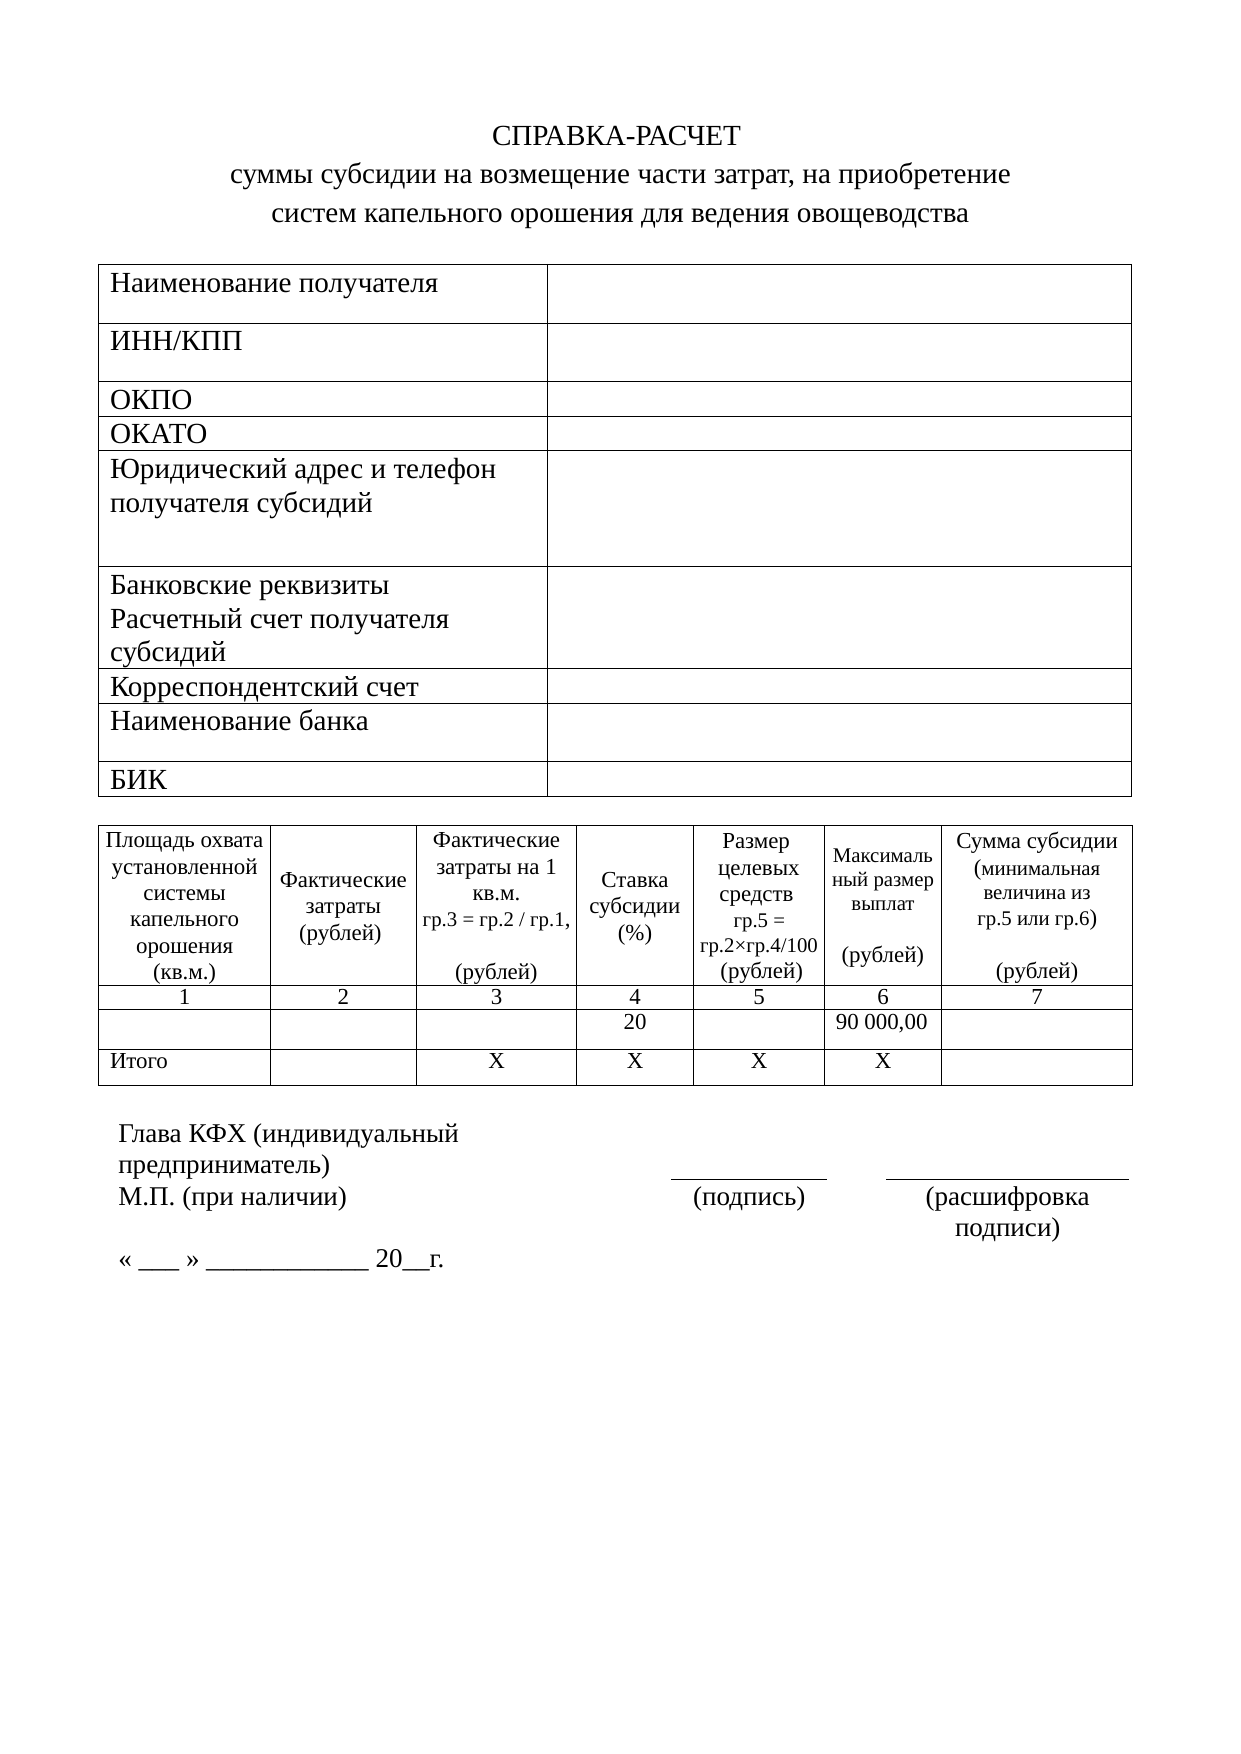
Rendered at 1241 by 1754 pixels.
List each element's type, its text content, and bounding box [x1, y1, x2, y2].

table_header Наименование получателя [99, 265, 547, 322]
table_cell [548, 324, 1131, 381]
table_cell [548, 451, 1131, 566]
table_cell [942, 1010, 1132, 1049]
table_cell Корреспондентский счет [99, 669, 547, 702]
table_header [548, 265, 1131, 322]
table_cell [548, 762, 1131, 796]
table_header Размер целевых средств гр.5 = гр.2×гр.4/100 (рублей) [694, 826, 824, 984]
table_cell Х [825, 1050, 941, 1085]
table_cell Итого [99, 1050, 270, 1085]
table_header [827, 1117, 886, 1179]
table_cell Х [694, 1050, 824, 1085]
table_cell Наименование банка [99, 704, 547, 761]
table_header Глава КФХ (индивидуальный предприниматель) [107, 1117, 671, 1179]
table_cell 20 [577, 1010, 693, 1049]
table_header Площадь охвата установленной системы капельного орошения (кв.м.) [99, 826, 270, 984]
table_cell 6 [825, 986, 941, 1009]
table_cell [271, 1010, 416, 1049]
table_cell ИНН/КПП [99, 324, 547, 381]
table_header [671, 1117, 827, 1179]
table_cell [671, 1243, 827, 1274]
table_cell 90 000,00 [825, 1010, 941, 1049]
table_header Фактические затраты (рублей) [271, 826, 416, 984]
table_cell [942, 1050, 1132, 1085]
table_cell 5 [694, 986, 824, 1009]
table_cell [548, 567, 1131, 668]
text СПРАВКА-РАСЧЕТ [118, 118, 1122, 152]
table_cell (подпись) [671, 1180, 827, 1242]
table_cell [548, 704, 1131, 761]
table_cell 2 [271, 986, 416, 1009]
table_cell 4 [577, 986, 693, 1009]
table_header [886, 1117, 1129, 1179]
table_cell [99, 1010, 270, 1049]
table_cell [827, 1179, 886, 1242]
text суммы субсидии на возмещение части затрат, на приобретение [118, 157, 1122, 190]
table_cell [827, 1243, 886, 1274]
table_cell ОКПО [99, 382, 547, 416]
table_header Сумма субсидии (минимальная величина из гр.5 или гр.6) (рублей) [942, 826, 1132, 984]
text систем капельного орошения для ведения овощеводства [118, 195, 1122, 229]
table_cell Юридический адрес и телефон получателя субсидий [99, 451, 547, 566]
table_cell Банковские реквизиты Расчетный счет получателя субсидий [99, 567, 547, 668]
table_cell ОКАТО [99, 417, 547, 450]
table_header Фактические затраты на 1 кв.м. гр.3 = гр.2 / гр.1, (рублей) [417, 826, 576, 984]
table_cell [548, 417, 1131, 450]
table_cell БИК [99, 762, 547, 796]
table_cell 7 [942, 986, 1132, 1009]
table_header Ставка субсидии (%) [577, 826, 693, 984]
table_cell [417, 1010, 576, 1049]
table_cell [886, 1243, 1129, 1274]
table_cell [548, 669, 1131, 702]
table_cell 3 [417, 986, 576, 1009]
table_cell [548, 382, 1131, 416]
table_cell (расшифровка подписи) [886, 1180, 1129, 1242]
table_cell Х [577, 1050, 693, 1085]
table_cell М.П. (при наличии) [107, 1179, 671, 1242]
table_cell 1 [99, 986, 270, 1009]
table_cell [271, 1050, 416, 1085]
table_header Максимальный размер выплат (рублей) [825, 826, 941, 984]
table_cell [694, 1010, 824, 1049]
table_cell « ___ » ____________ 20__г. [107, 1243, 671, 1274]
table_cell Х [417, 1050, 576, 1085]
